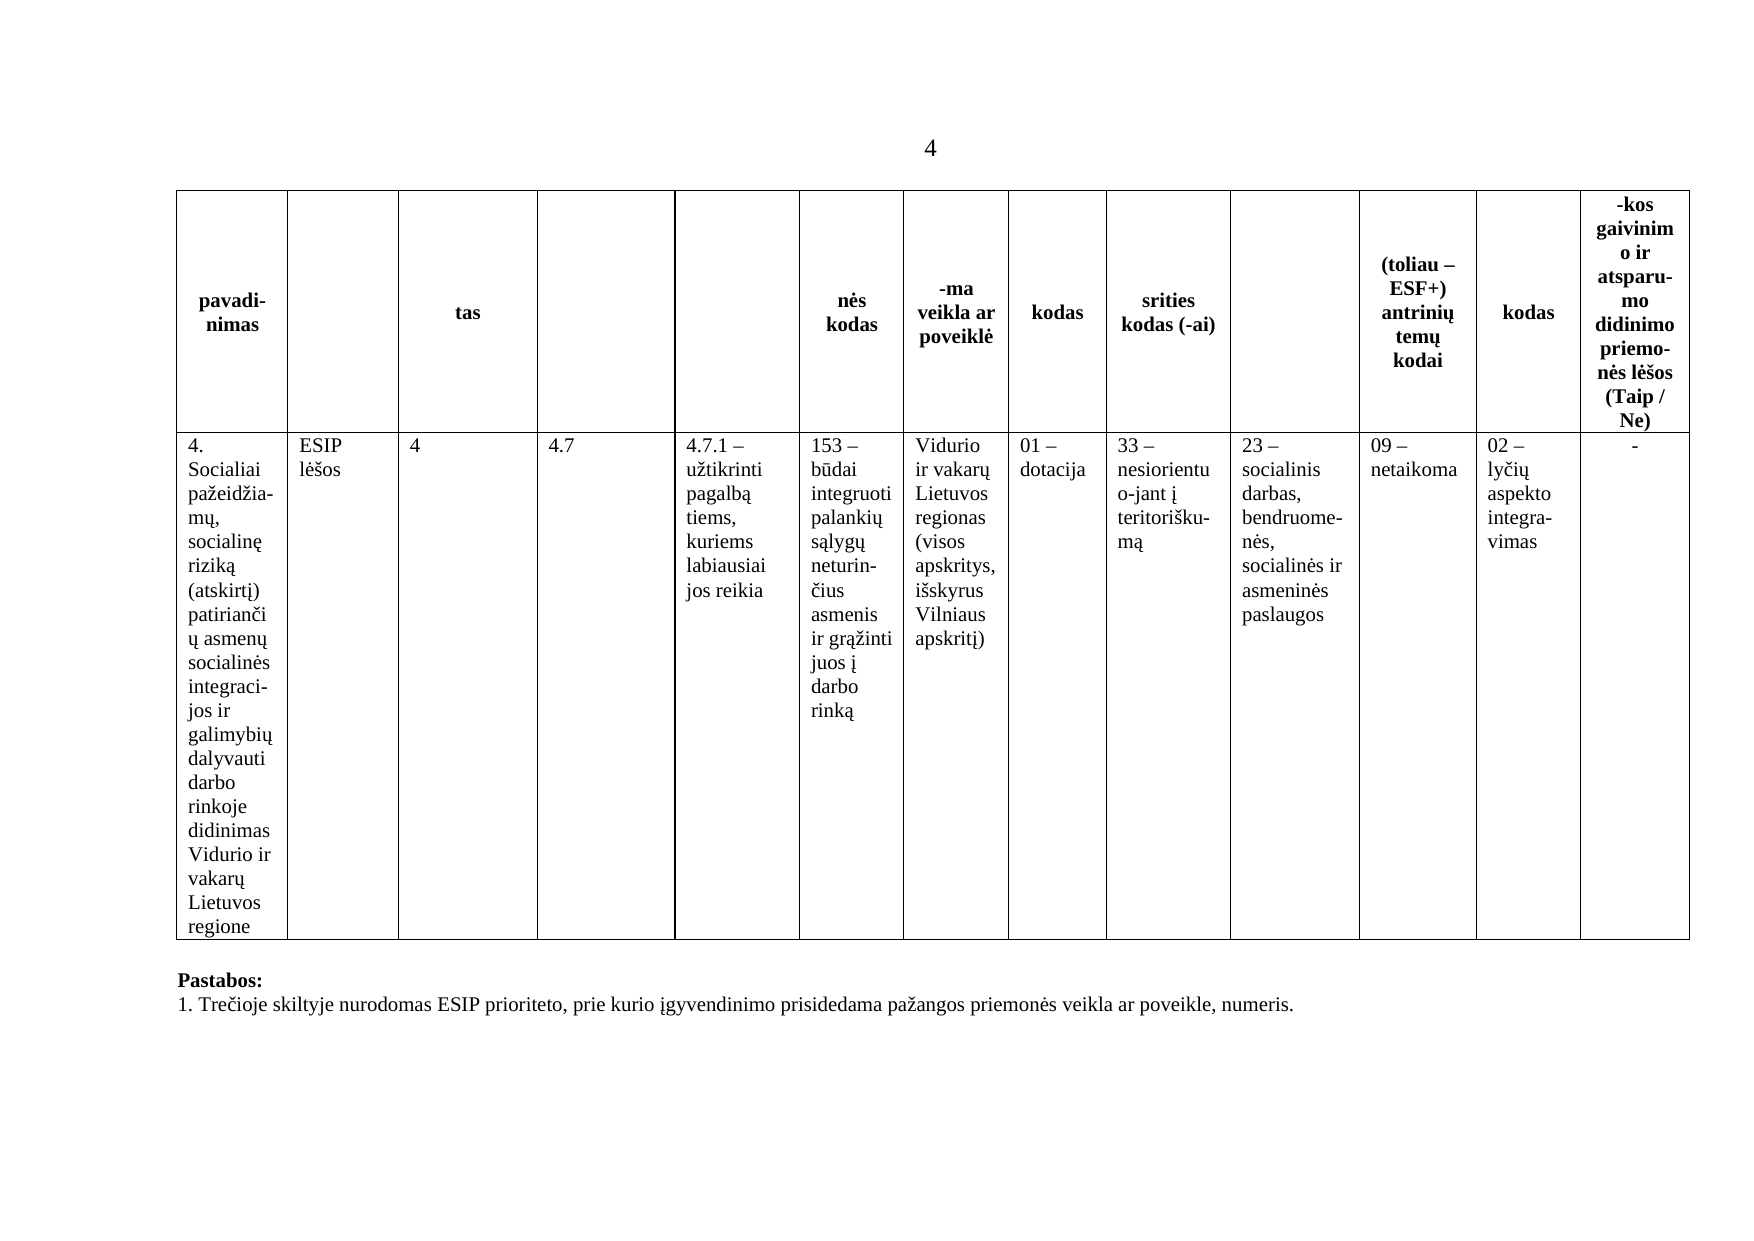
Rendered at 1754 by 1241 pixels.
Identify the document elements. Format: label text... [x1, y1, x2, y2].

table_cell 4. Socialiai pažeidžia-mų, socialinę riziką (atskirtį) patiriančių asmenų socialinės integraci-jos ir galimybių dalyvauti darbo rinkoje didinimas Vidurio ir vakarų Lietuvos regione [177, 433, 287, 938]
table_cell pavadi-nimas [177, 191, 287, 432]
table_cell [538, 191, 674, 432]
table_cell kodas [1477, 191, 1580, 432]
table_cell kos gaivinimo ir atsparu-mo didinimo priemo-nės lėšos (Taip / Ne) [1581, 191, 1689, 432]
table_cell 4 [399, 433, 537, 938]
table_cell 33 – nesiorientuo-jant į teritorišku-mą [1107, 433, 1230, 938]
table_cell 4.7 [538, 433, 674, 938]
table_cell nės kodas [800, 191, 903, 432]
table_cell Vidurio ir vakarų Lietuvos regionas (visos apskritys, išskyrus Vilniaus apskritį) [904, 433, 1008, 938]
table_cell [1231, 191, 1359, 432]
table_cell kodas [1009, 191, 1106, 432]
table_cell 153 – būdai integruoti palankių sąlygų neturin-čius asmenis ir grąžinti juos į darbo rinką [800, 433, 903, 938]
table_cell 09 – netaikoma [1360, 433, 1476, 938]
text Pastabos: [177, 968, 1683, 992]
table_cell ESIP lėšos [288, 433, 398, 938]
table_cell 02 – lyčių aspekto integra-vimas [1477, 433, 1580, 938]
table_cell tas [399, 191, 537, 432]
table_cell [1690, 190, 1694, 432]
table_cell ma veikla ar poveiklė [904, 191, 1008, 432]
table_cell (toliau – ESF+) antrinių temų kodai [1360, 191, 1476, 432]
table_cell [1690, 432, 1694, 938]
table_cell srities kodas (-ai) [1107, 191, 1230, 432]
table_cell [288, 191, 398, 432]
table_cell - [1581, 433, 1689, 938]
table_cell [676, 191, 799, 432]
table_cell 01 – dotacija [1009, 433, 1106, 938]
table_cell 23 – socialinis darbas, bendruome-nės, socialinės ir asmeninės paslaugos [1231, 433, 1359, 938]
text 1. Trečioje skiltyje nurodomas ESIP prioriteto, prie kurio įgyvendinimo prisidedama pažangos priemonės veikla ar poveikle, numeris. [177, 992, 1683, 1016]
table_cell 4.7.1 – užtikrinti pagalbą tiems, kuriems labiausiai jos reikia [676, 433, 799, 938]
